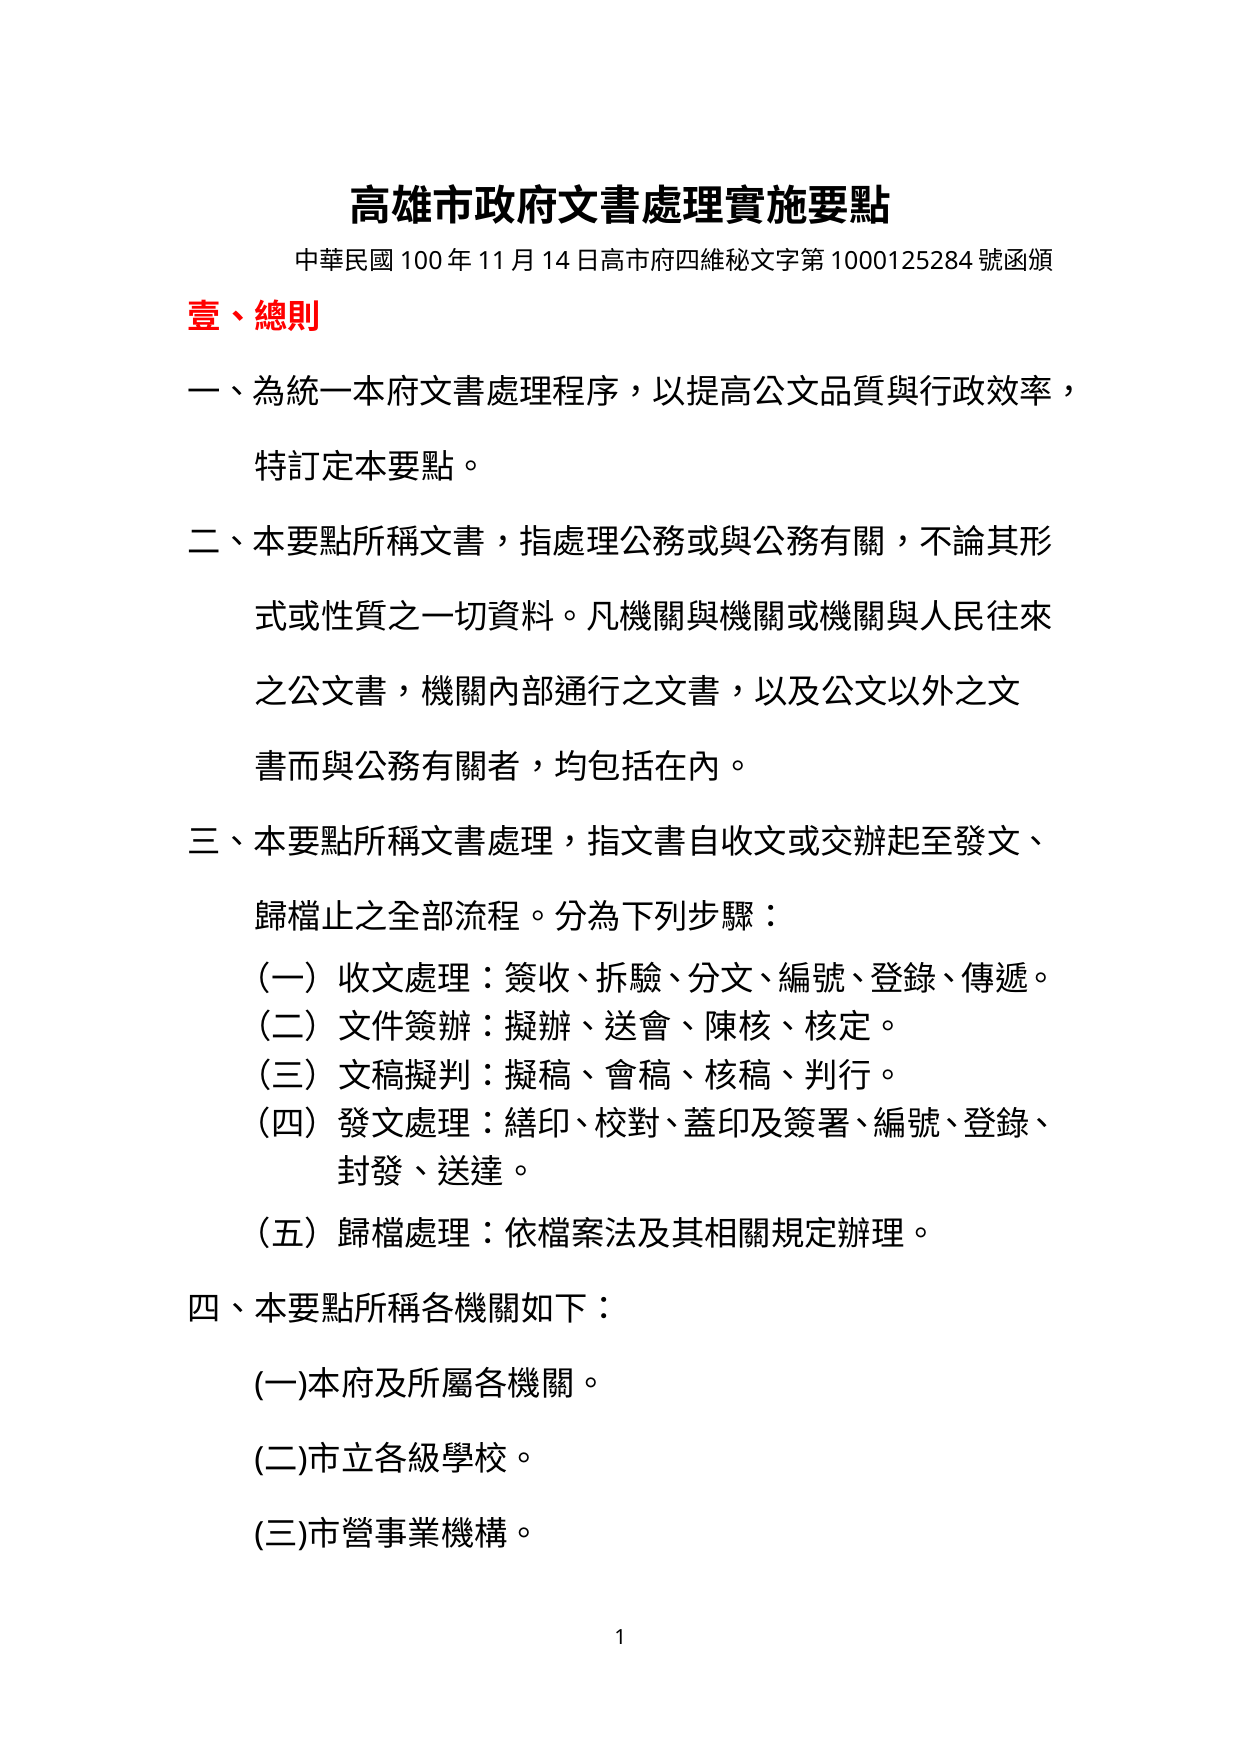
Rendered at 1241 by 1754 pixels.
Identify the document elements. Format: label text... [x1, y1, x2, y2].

text （二）文件簽辦：擬辦、送會、陳核、核定。 [238, 1000, 1053, 1048]
text (一)本府及所屬各機關。 [254, 1343, 1053, 1418]
text （四）發文處理：繕印、校對、蓋印及簽署、編號、登錄、封發、送達。 [237, 1097, 1053, 1193]
text （三）文稿擬判：擬稿、會稿、核稿、判行。 [238, 1048, 1053, 1097]
text （一）收文處理：簽收、拆驗、分文、編號、登錄、傳遞。 [237, 952, 1053, 1000]
text 二、本要點所稱文書，指處理公務或與公務有關，不論其形式或性質之一切資料。凡機關與機關或機關與人民往來之公文書，機關內部通行之文書，以及公文以外之文書而與公務有關者，均包括在內。 [187, 502, 1053, 802]
text 中華民國100年11月14日高市府四維秘文字第1000125284號函頒 [187, 239, 1053, 277]
text 一、為統一本府文書處理程序，以提高公文品質與行政效率，特訂定本要點。 [187, 352, 1053, 502]
text (二)市立各級學校。 [254, 1418, 1053, 1493]
text （五）歸檔處理：依檔案法及其相關規定辦理。 [237, 1193, 1053, 1268]
text 三、本要點所稱文書處理，指文書自收文或交辦起至發文、歸檔止之全部流程。分為下列步驟： [187, 802, 1053, 952]
text 高雄市政府文書處理實施要點 [187, 164, 1053, 239]
text 四、本要點所稱各機關如下： [187, 1268, 1053, 1343]
text 壹、總則 [187, 277, 1053, 352]
text (三)市營事業機構。 [187, 1493, 1053, 1568]
